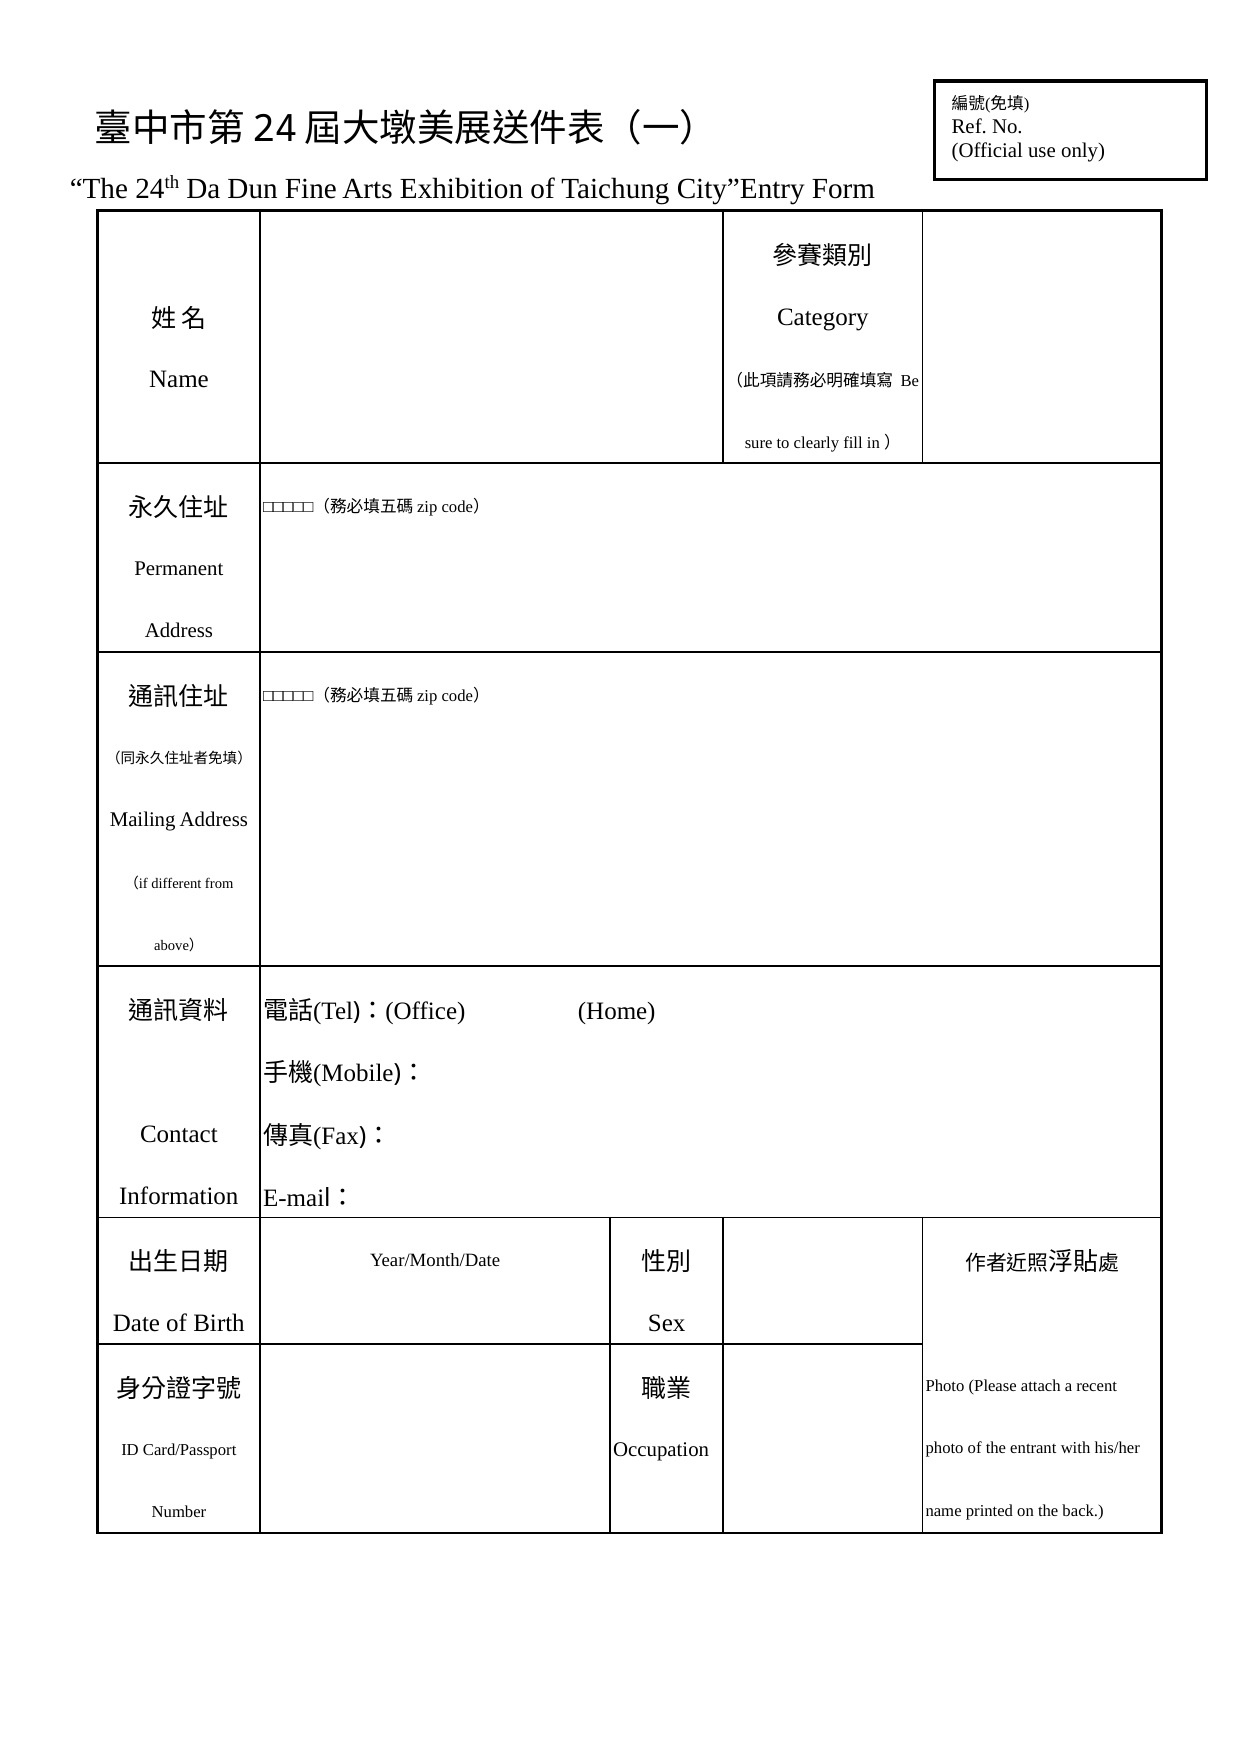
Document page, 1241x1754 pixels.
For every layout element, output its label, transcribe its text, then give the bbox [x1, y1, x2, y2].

text (Official use only) [951, 138, 1190, 162]
table_cell 電話(Tel)：(Office) (Home) 手機(Mobile)： 傳真(Fax)： E-mail： [261, 967, 1160, 1217]
table_cell [724, 1345, 922, 1532]
text “The 24th Da Dun Fine Arts Exhibition of Taichung City”Entry Form [69, 146, 1175, 209]
table_cell Year/Month/Date [261, 1218, 609, 1343]
table_cell [724, 1218, 922, 1343]
table_cell 永久住址 Permanent Address [99, 464, 259, 651]
table_header 姓 名 Name [99, 212, 259, 462]
text 編號(免填) [951, 90, 1190, 114]
table_cell 性別 Sex [611, 1218, 722, 1343]
table_header 參賽類別 Category （此項請務必明確填寫 Be sure to clearly fill in ） [724, 212, 922, 462]
table_header [261, 212, 722, 462]
table_cell 身分證字號 ID Card/Passport Number [99, 1345, 259, 1532]
table_cell 職業 Occupation [611, 1345, 722, 1532]
table_cell □□□□□（務必填五碼 zip code） [261, 464, 1160, 651]
table_cell □□□□□（務必填五碼 zip code） [261, 653, 1160, 965]
text [936, 83, 1205, 178]
table_cell 出生日期 Date of Birth [99, 1218, 259, 1343]
text 臺中市第24屆大墩美展送件表（一） [94, 84, 933, 146]
text Ref. No. [951, 114, 1190, 138]
table_header [923, 212, 1160, 462]
table_cell 通訊資料 Contact Information [99, 967, 259, 1217]
table_cell [261, 1345, 609, 1532]
table_cell 通訊住址 （同永久住址者免填） Mailing Address （if different from above） [99, 653, 259, 965]
table_cell 作者近照浮貼處 Photo (Please attach a recent photo of the entrant with his/her name printed on the back.) [923, 1218, 1160, 1532]
